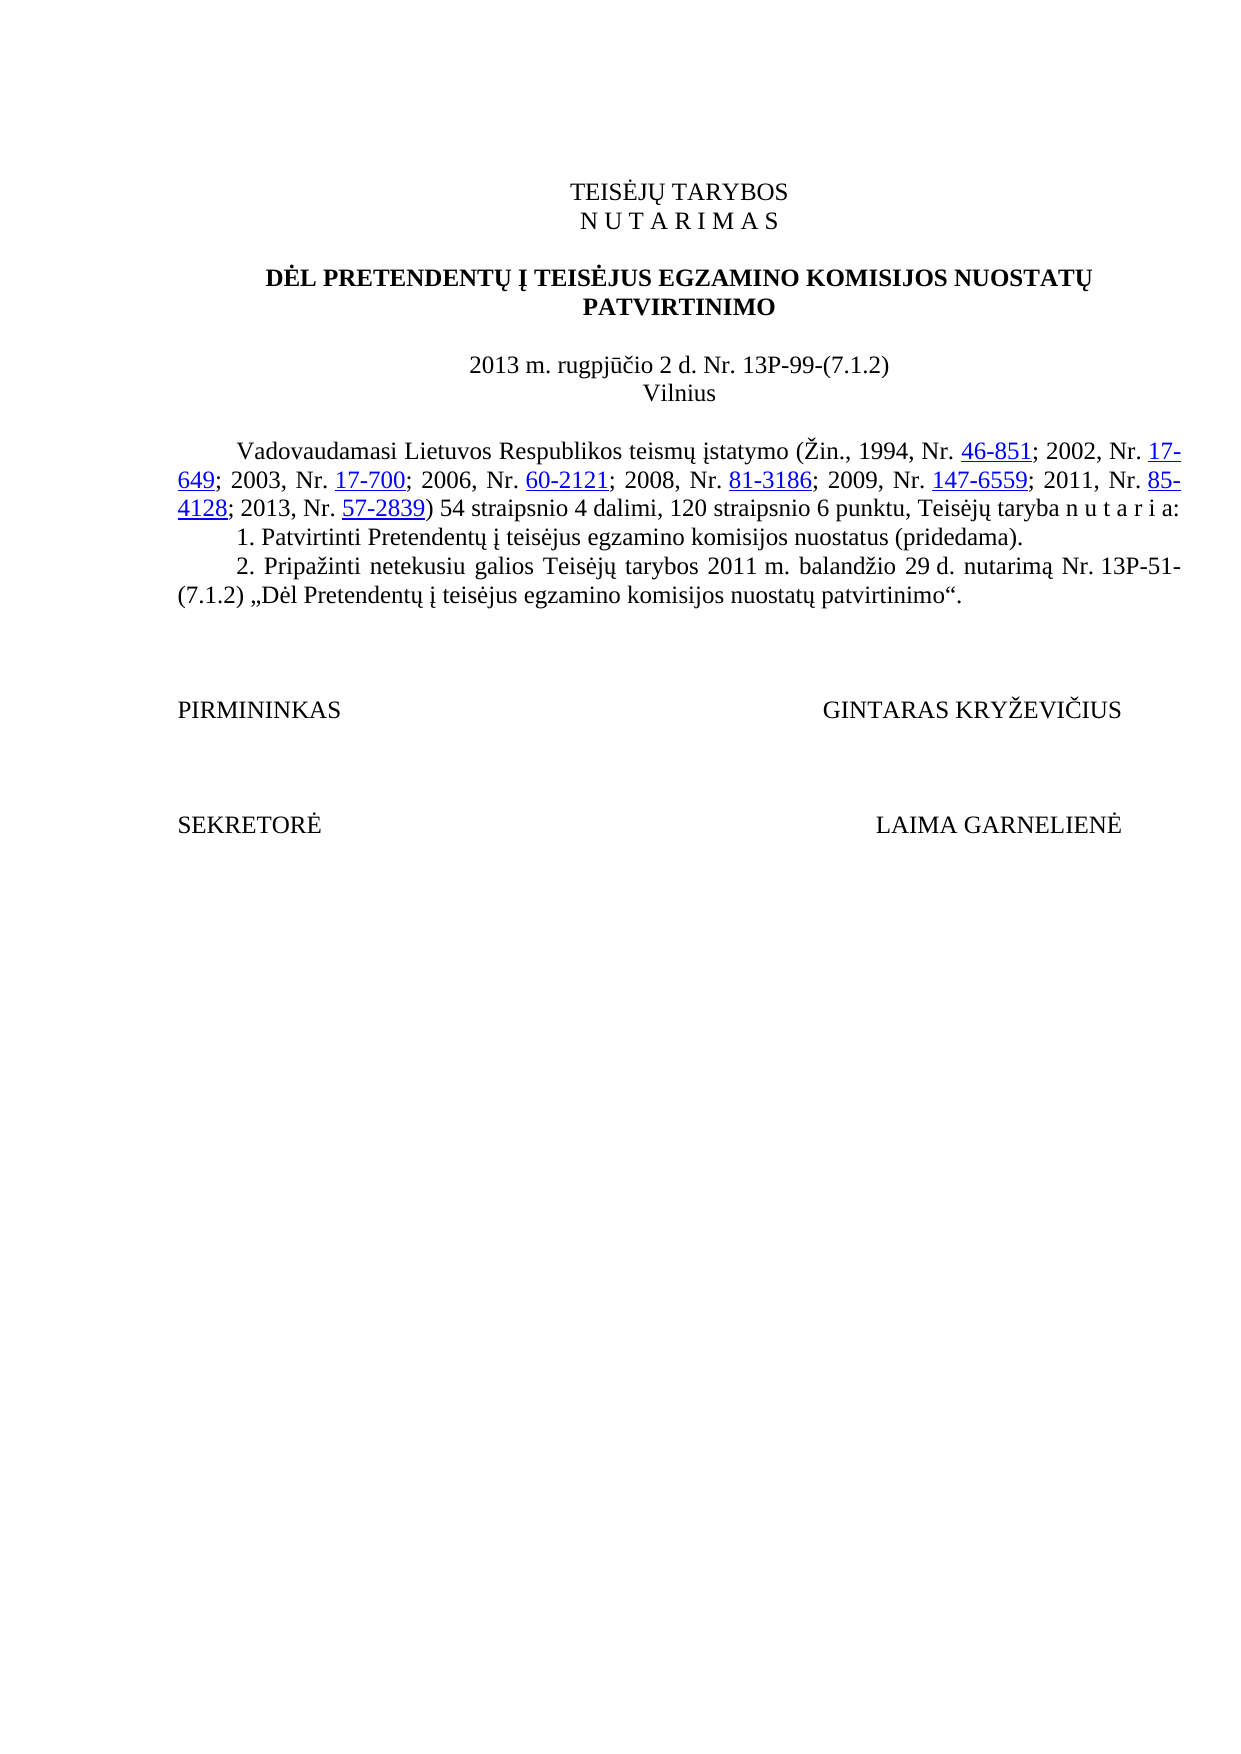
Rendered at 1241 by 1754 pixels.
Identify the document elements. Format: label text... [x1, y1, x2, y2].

text Pirmininkas Gintaras Kryževičius [177, 695, 1181, 723]
text TEISĖJŲ TARYBOS [177, 177, 1181, 206]
text Vadovaudamasi Lietuvos Respublikos teismų įstatymo (Žin., 1994, Nr. 46-851; 2002, Nr. 17-649; 2003, Nr. 17-700; 2006, Nr. 60-2121; 2008, Nr. 81-3186; 2009, Nr. 147-6559; 2011, Nr. 85-4128; 2013, Nr. 57-2839) 54 straipsnio 4 dalimi, 120 straipsnio 6 punktu, Teisėjų taryba n u t a r i a: [177, 436, 1181, 522]
text DĖL PRETENDENTŲ Į TEISĖJUS EGZAMINO KOMISIJOS NUOSTATŲ PATVIRTINIMO [177, 263, 1181, 321]
text 2013 m. rugpjūčio 2 d. Nr. 13P-99-(7.1.2) [177, 350, 1181, 378]
text Vilnius [177, 378, 1181, 407]
text 1. Patvirtinti Pretendentų į teisėjus egzamino komisijos nuostatus (pridedama). [177, 522, 1181, 551]
text N U T A R I M A S [177, 206, 1181, 235]
text Sekretorė Laima Garnelienė [177, 810, 1181, 838]
text 2. Pripažinti netekusiu galios Teisėjų tarybos 2011 m. balandžio 29 d. nutarimą Nr. 13P-51-(7.1.2) „Dėl Pretendentų į teisėjus egzamino komisijos nuostatų patvirtinimo“. [177, 551, 1181, 608]
